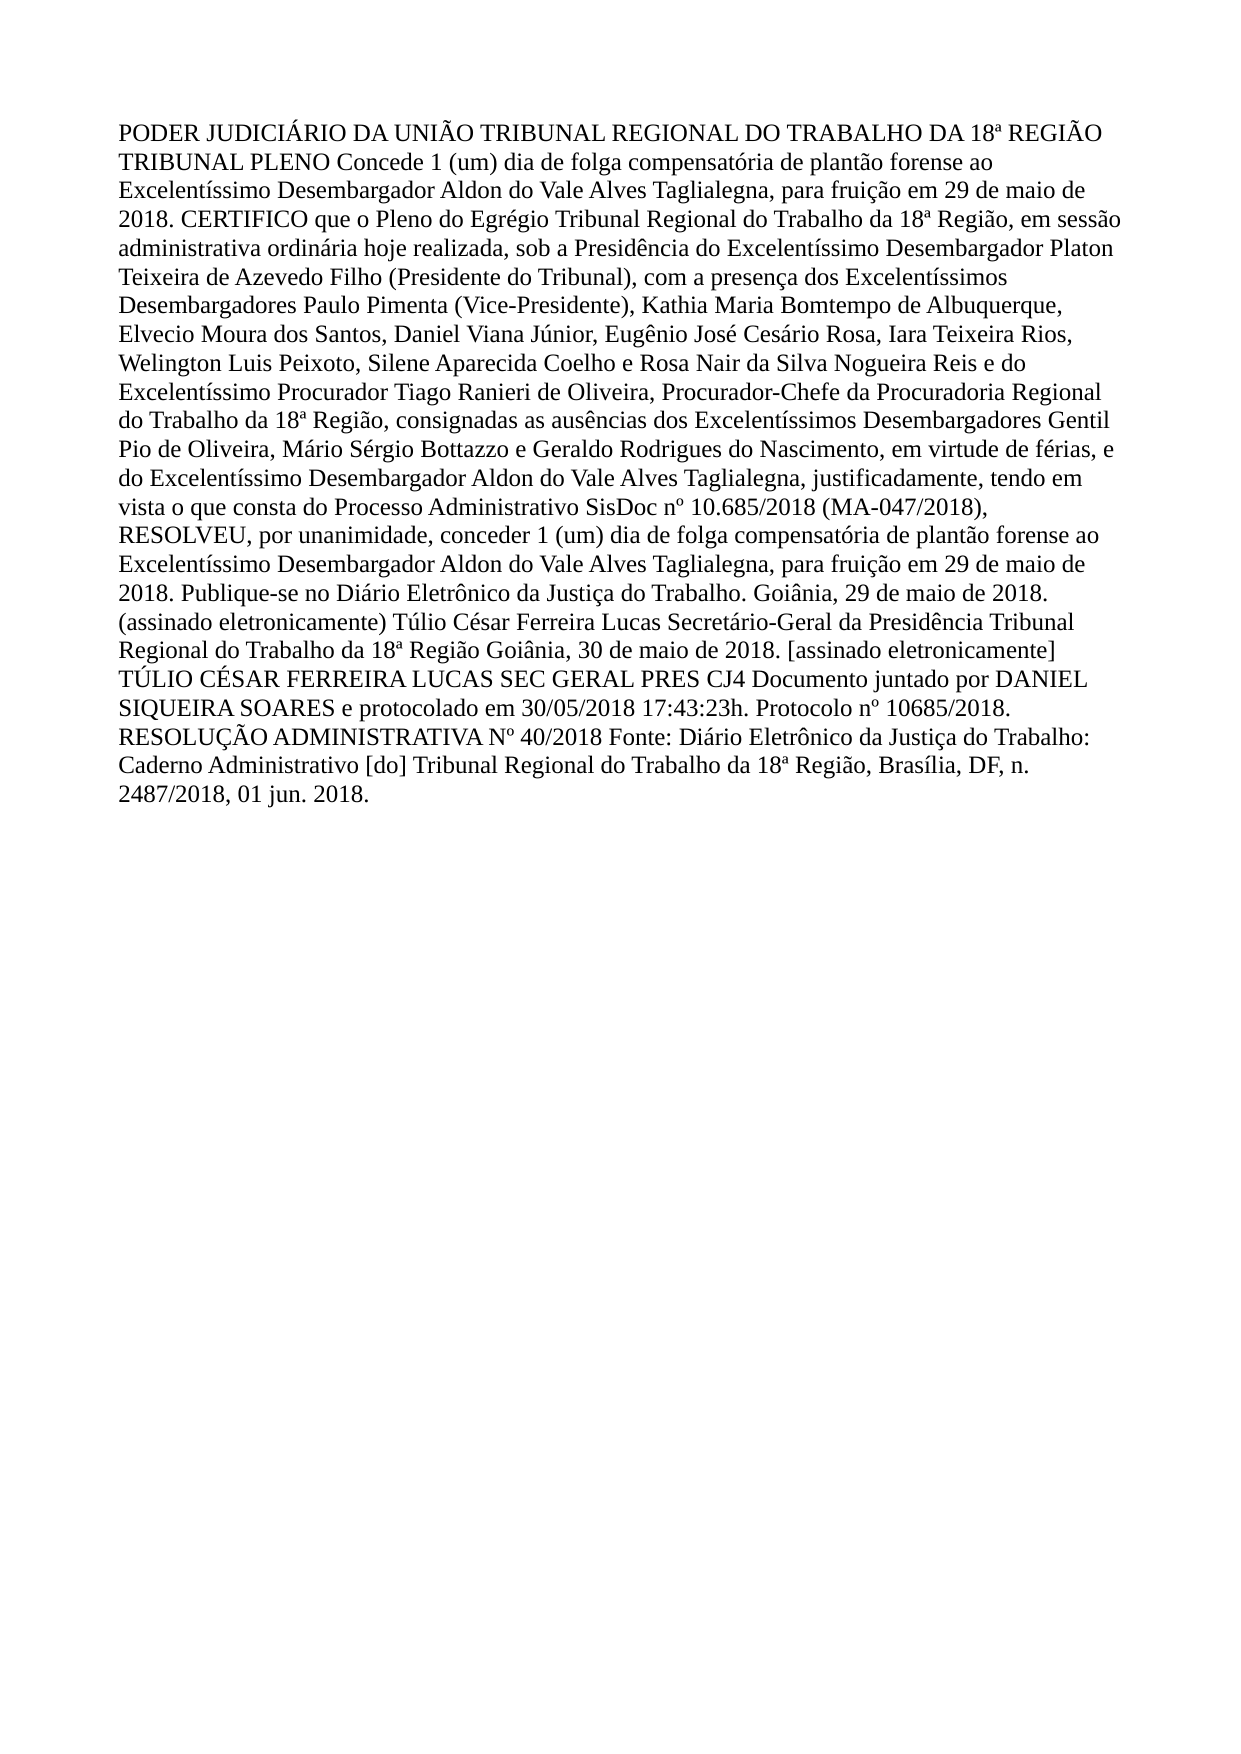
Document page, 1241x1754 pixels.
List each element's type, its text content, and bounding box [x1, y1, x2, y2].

text PODER JUDICIÁRIO DA UNIÃO TRIBUNAL REGIONAL DO TRABALHO DA 18ª REGIÃO TRIBUNAL PLENO Concede 1 (um) dia de folga compensatória de plantão forense ao Excelentíssimo Desembargador Aldon do Vale Alves Taglialegna, para fruição em 29 de maio de 2018. CERTIFICO que o Pleno do Egrégio Tribunal Regional do Trabalho da 18ª Região, em sessão administrativa ordinária hoje realizada, sob a Presidência do Excelentíssimo Desembargador Platon Teixeira de Azevedo Filho (Presidente do Tribunal), com a presença dos Excelentíssimos Desembargadores Paulo Pimenta (Vice-Presidente), Kathia Maria Bomtempo de Albuquerque, Elvecio Moura dos Santos, Daniel Viana Júnior, Eugênio José Cesário Rosa, Iara Teixeira Rios, Welington Luis Peixoto, Silene Aparecida Coelho e Rosa Nair da Silva Nogueira Reis e do Excelentíssimo Procurador Tiago Ranieri de Oliveira, Procurador-Chefe da Procuradoria Regional do Trabalho da 18ª Região, consignadas as ausências dos Excelentíssimos Desembargadores Gentil Pio de Oliveira, Mário Sérgio Bottazzo e Geraldo Rodrigues do Nascimento, em virtude de férias, e do Excelentíssimo Desembargador Aldon do Vale Alves Taglialegna, justificadamente, tendo em vista o que consta do Processo Administrativo SisDoc nº 10.685/2018 (MA-047/2018), RESOLVEU, por unanimidade, conceder 1 (um) dia de folga compensatória de plantão forense ao Excelentíssimo Desembargador Aldon do Vale Alves Taglialegna, para fruição em 29 de maio de 2018. Publique-se no Diário Eletrônico da Justiça do Trabalho. Goiânia, 29 de maio de 2018. (assinado eletronicamente) Túlio César Ferreira Lucas Secretário-Geral da Presidência Tribunal Regional do Trabalho da 18ª Região Goiânia, 30 de maio de 2018. [assinado eletronicamente] TÚLIO CÉSAR FERREIRA LUCAS SEC GERAL PRES CJ4 Documento juntado por DANIEL SIQUEIRA SOARES e protocolado em 30/05/2018 17:43:23h. Protocolo nº 10685/2018. RESOLUÇÃO ADMINISTRATIVA Nº 40/2018 Fonte: Diário Eletrônico da Justiça do Trabalho: Caderno Administrativo [do] Tribunal Regional do Trabalho da 18ª Região, Brasília, DF, n. 2487/2018, 01 jun. 2018. [118, 118, 1122, 808]
